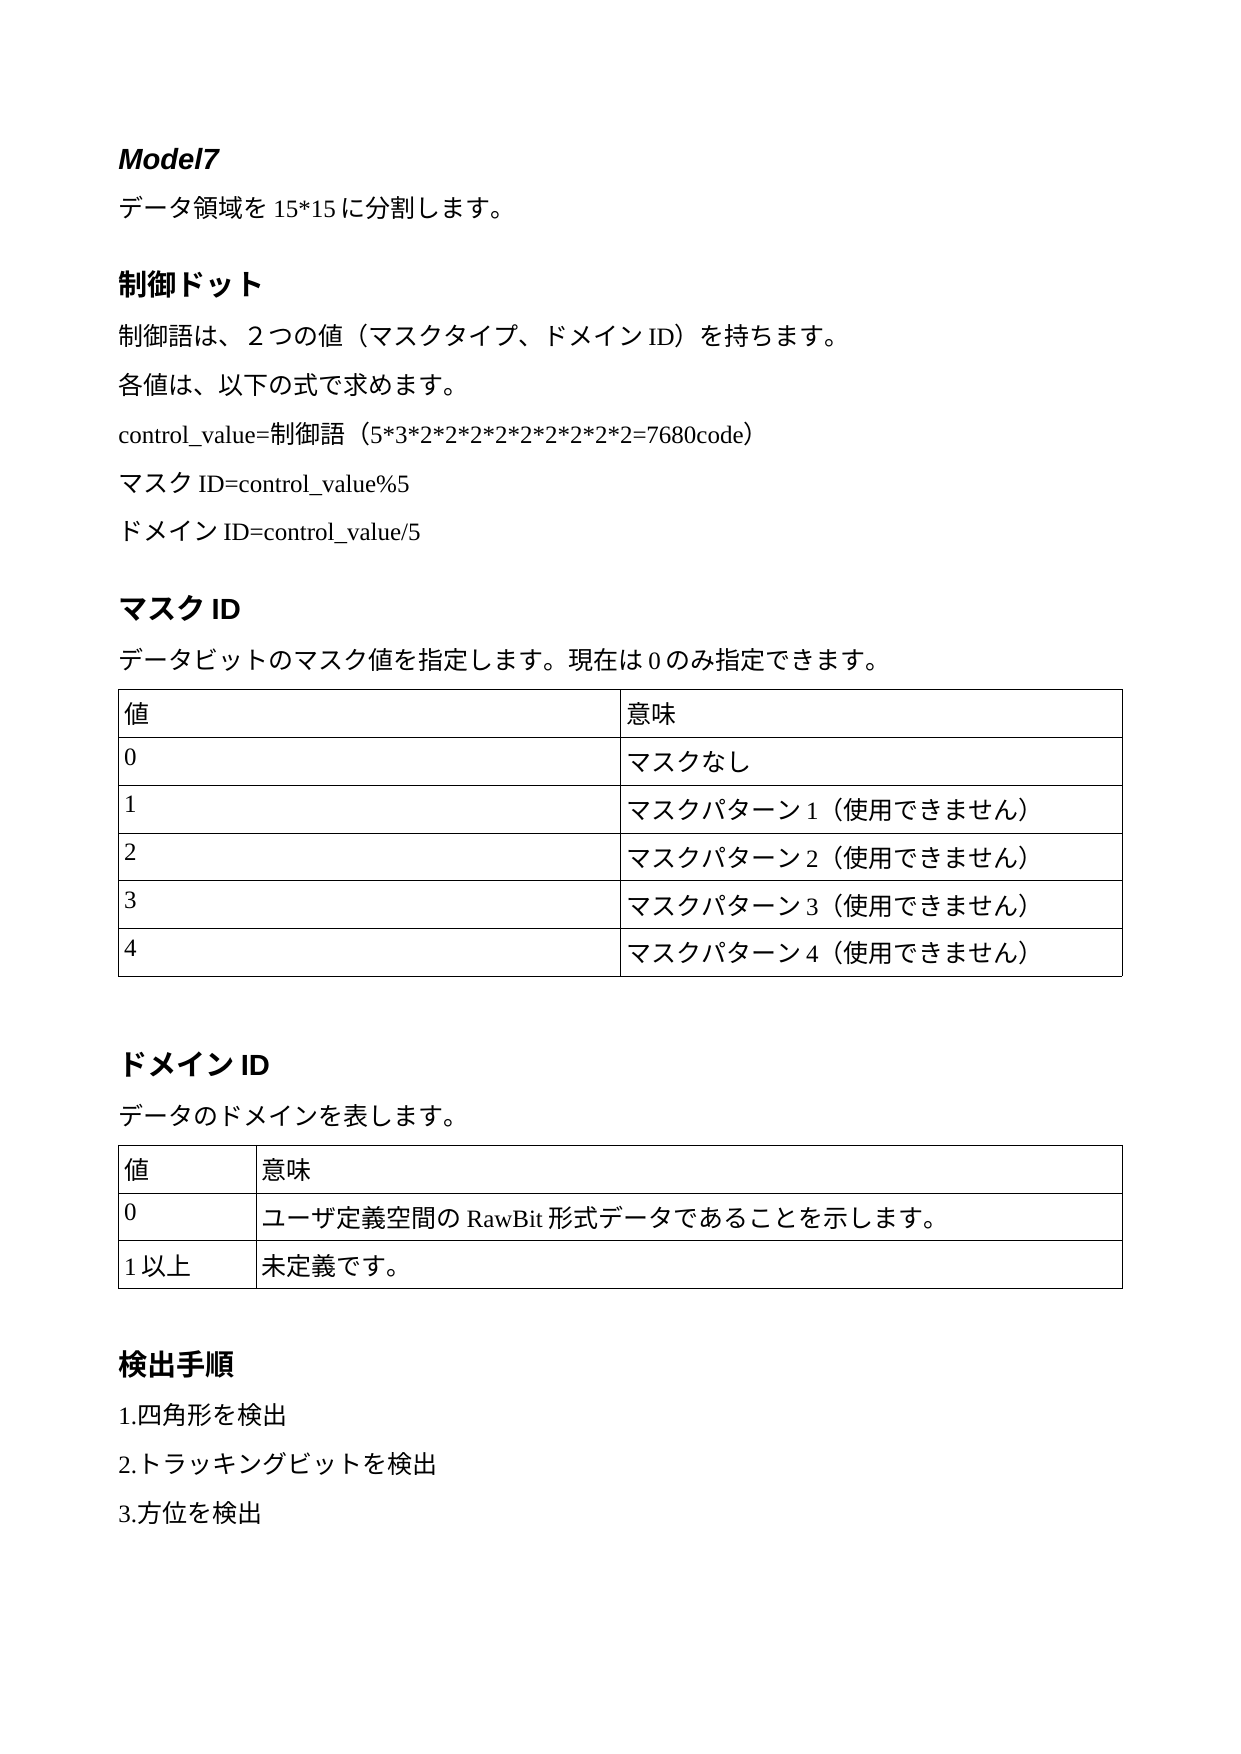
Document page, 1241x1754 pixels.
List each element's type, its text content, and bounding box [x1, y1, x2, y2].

subtitle ドメインID [118, 1041, 1122, 1083]
text 1.四角形を検出 [118, 1396, 1122, 1432]
table_cell マスクなし [621, 738, 1122, 785]
table_cell 1 [119, 786, 620, 832]
table_cell マスクパターン1（使用できません） [621, 786, 1122, 832]
subtitle Model7 [118, 143, 1122, 176]
text データ領域を15*15に分割します。 [118, 188, 1122, 224]
table_cell 0 [119, 1194, 256, 1240]
text マスクID=control_value%5 [118, 463, 1122, 499]
table_cell マスクパターン4（使用できません） [621, 929, 1122, 976]
subtitle マスクID [118, 586, 1122, 628]
table_cell 4 [119, 929, 620, 976]
text control_value=制御語（5*3*2*2*2*2*2*2*2*2*2=7680code） [118, 414, 1122, 451]
table_header 値 [119, 1146, 256, 1193]
text 制御語は、２つの値（マスクタイプ、ドメインID）を持ちます。 [118, 317, 1122, 353]
table_cell 3 [119, 881, 620, 928]
subtitle 制御ドット [118, 262, 1122, 304]
text 3.方位を検出 [118, 1493, 1122, 1529]
table_cell マスクパターン3（使用できません） [621, 881, 1122, 928]
table_header 意味 [257, 1146, 1122, 1193]
subtitle 検出手順 [118, 1341, 1122, 1383]
table_cell 1以上 [119, 1241, 256, 1288]
table_cell マスクパターン2（使用できません） [621, 834, 1122, 880]
text データのドメインを表します。 [118, 1096, 1122, 1132]
table_cell 未定義です。 [257, 1241, 1122, 1288]
text ドメインID=control_value/5 [118, 512, 1122, 548]
table_header 意味 [621, 690, 1122, 737]
table_header 値 [119, 690, 620, 737]
table_cell 2 [119, 834, 620, 880]
text データビットのマスク値を指定します。現在は0のみ指定できます。 [118, 640, 1122, 677]
text 各値は、以下の式で求めます。 [118, 366, 1122, 402]
text 2.トラッキングビットを検出 [118, 1444, 1122, 1481]
table_cell 0 [119, 738, 620, 785]
table_cell ユーザ定義空間のRawBit形式データであることを示します。 [257, 1194, 1122, 1240]
